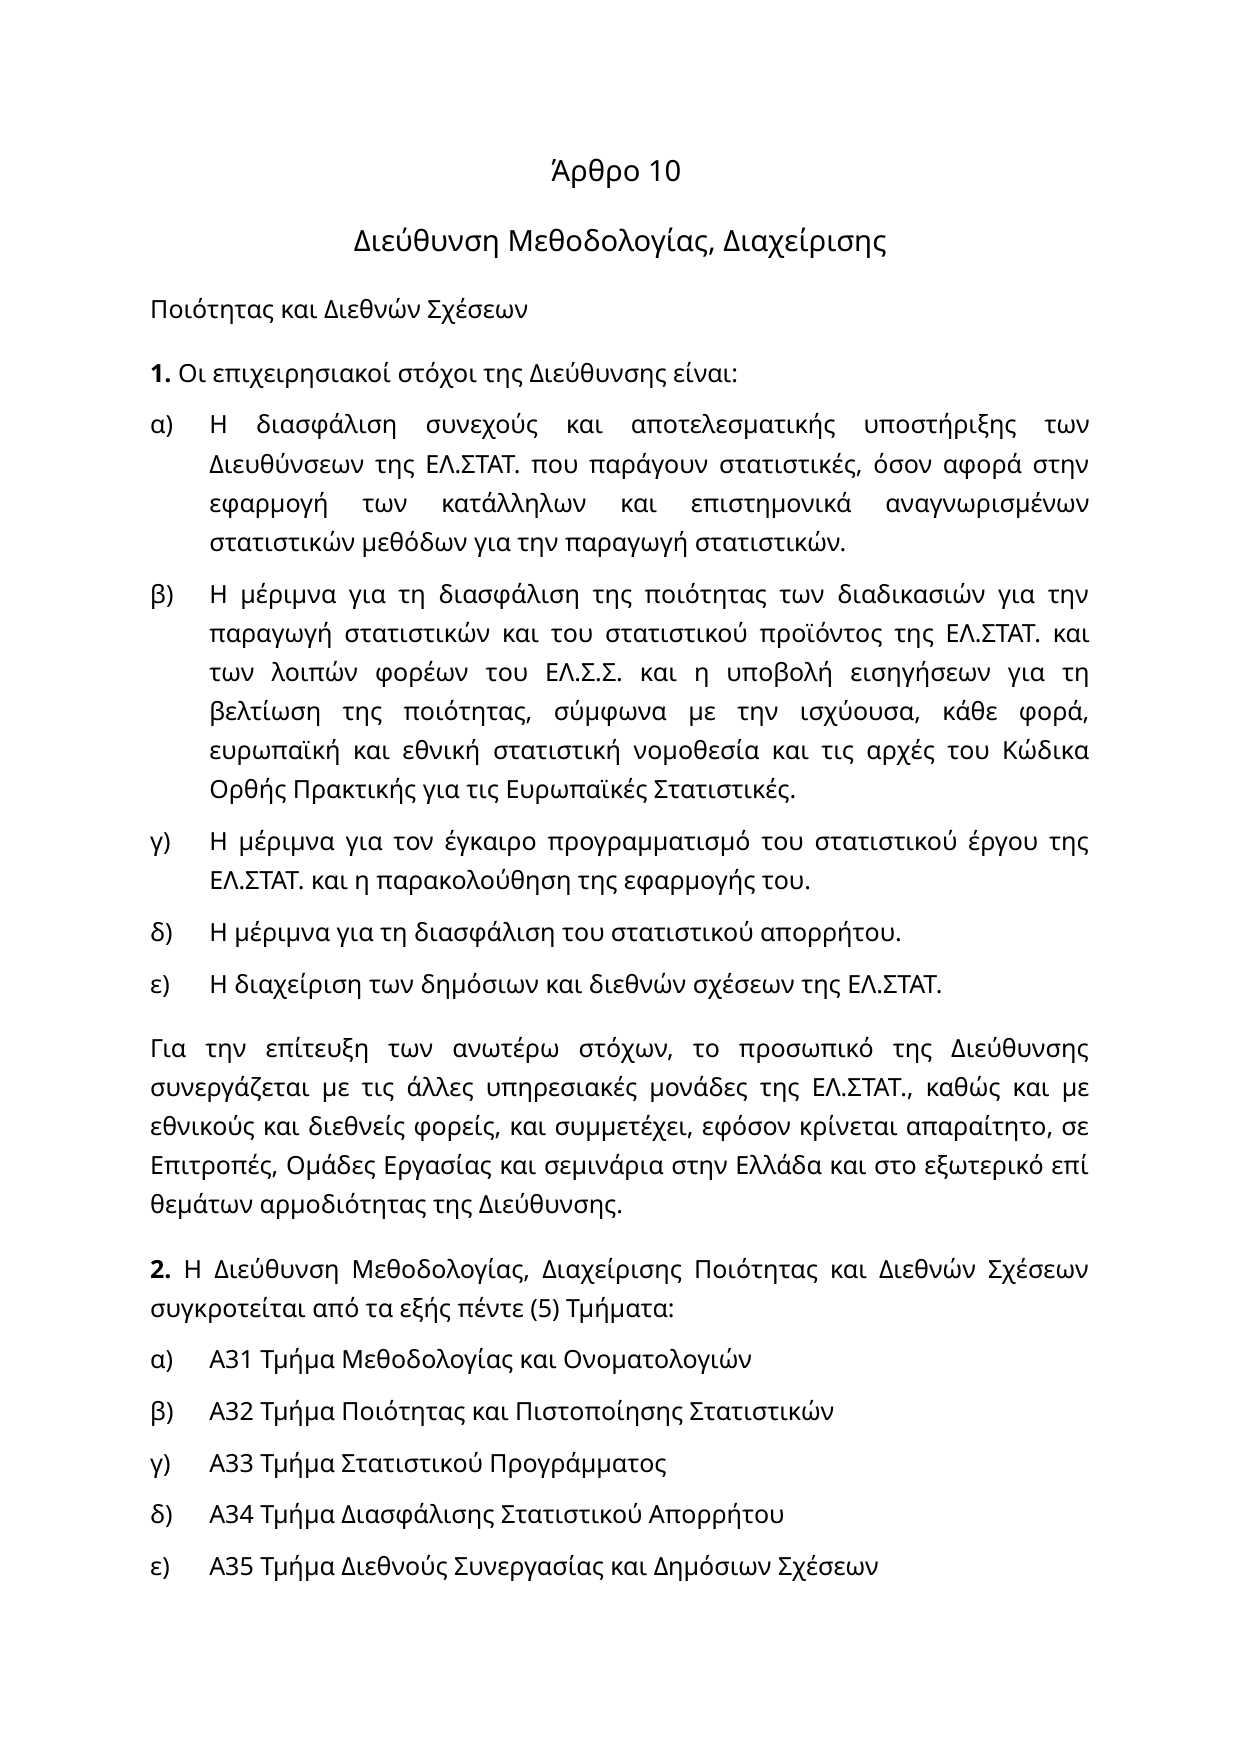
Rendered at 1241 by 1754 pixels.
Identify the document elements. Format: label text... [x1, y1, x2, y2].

list ε) Η διαχείριση των δημόσιων και διεθνών σχέσεων της ΕΛ.ΣΤΑΤ. [150, 966, 1090, 1000]
text 1. Οι επιχειρησιακοί στόχοι της Διεύθυνσης είναι: [150, 355, 1090, 389]
subtitle Διεύθυνση Μεθοδολογίας, Διαχείρισης [150, 221, 1090, 260]
list γ) Α33 Τμήμα Στατιστικού Προγράμματος [150, 1445, 1090, 1479]
list α) Α31 Τμήμα Μεθοδολογίας και Ονοματολογιών [150, 1342, 1090, 1376]
subtitle Άρθρο 10 [150, 150, 1090, 190]
list γ) Η μέριμνα για τον έγκαιρο προγραμματισμό του στατιστικού έργου της ΕΛ.ΣΤΑΤ. και η παρακολούθηση της εφαρμογής του. [150, 824, 1090, 897]
list ε) Α35 Τμήμα Διεθνούς Συνεργασίας και Δημόσιων Σχέσεων [150, 1549, 1090, 1583]
text Για την επίτευξη των ανωτέρω στόχων, το προσωπικό της Διεύθυνσης συνεργάζεται με τις άλλες υπηρεσιακές μονάδες της ΕΛ.ΣΤΑΤ., καθώς και με εθνικούς και διεθνείς φορείς, και συμμετέχει, εφόσον κρίνεται απαραίτητο, σε Επιτροπές, Ομάδες Εργασίας και σεμινάρια στην Ελλάδα και στο εξωτερικό επί θεμάτων αρμοδιότητας της Διεύθυνσης. [150, 1030, 1090, 1221]
list α) Η διασφάλιση συνεχούς και αποτελεσματικής υποστήριξης των Διευθύνσεων της ΕΛ.ΣΤΑΤ. που παράγουν στατιστικές, όσον αφορά στην εφαρμογή των κατάλληλων και επιστημονικά αναγνωρισμένων στατιστικών μεθόδων για την παραγωγή στατιστικών. [150, 407, 1090, 559]
list δ) Α34 Τμήμα Διασφάλισης Στατιστικού Απορρήτου [150, 1497, 1090, 1531]
text Ποιότητας και Διεθνών Σχέσεων [150, 291, 1090, 325]
list β) Η μέριμνα για τη διασφάλιση της ποιότητας των διαδικασιών για την παραγωγή στατιστικών και του στατιστικού προϊόντος της ΕΛ.ΣΤΑΤ. και των λοιπών φορέων του ΕΛ.Σ.Σ. και η υποβολή εισηγήσεων για τη βελτίωση της ποιότητας, σύμφωνα με την ισχύουσα, κάθε φορά, ευρωπαϊκή και εθνική στατιστική νομοθεσία και τις αρχές του Κώδικα Ορθής Πρακτικής για τις Ευρωπαϊκές Στατιστικές. [150, 576, 1090, 806]
list δ) Η μέριμνα για τη διασφάλιση του στατιστικού απορρήτου. [150, 914, 1090, 949]
text 2. Η Διεύθυνση Μεθοδολογίας, Διαχείρισης Ποιότητας και Διεθνών Σχέσεων συγκροτείται από τα εξής πέντε (5) Τμήματα: [150, 1251, 1090, 1324]
list β) Α32 Τμήμα Ποιότητας και Πιστοποίησης Στατιστικών [150, 1394, 1090, 1428]
